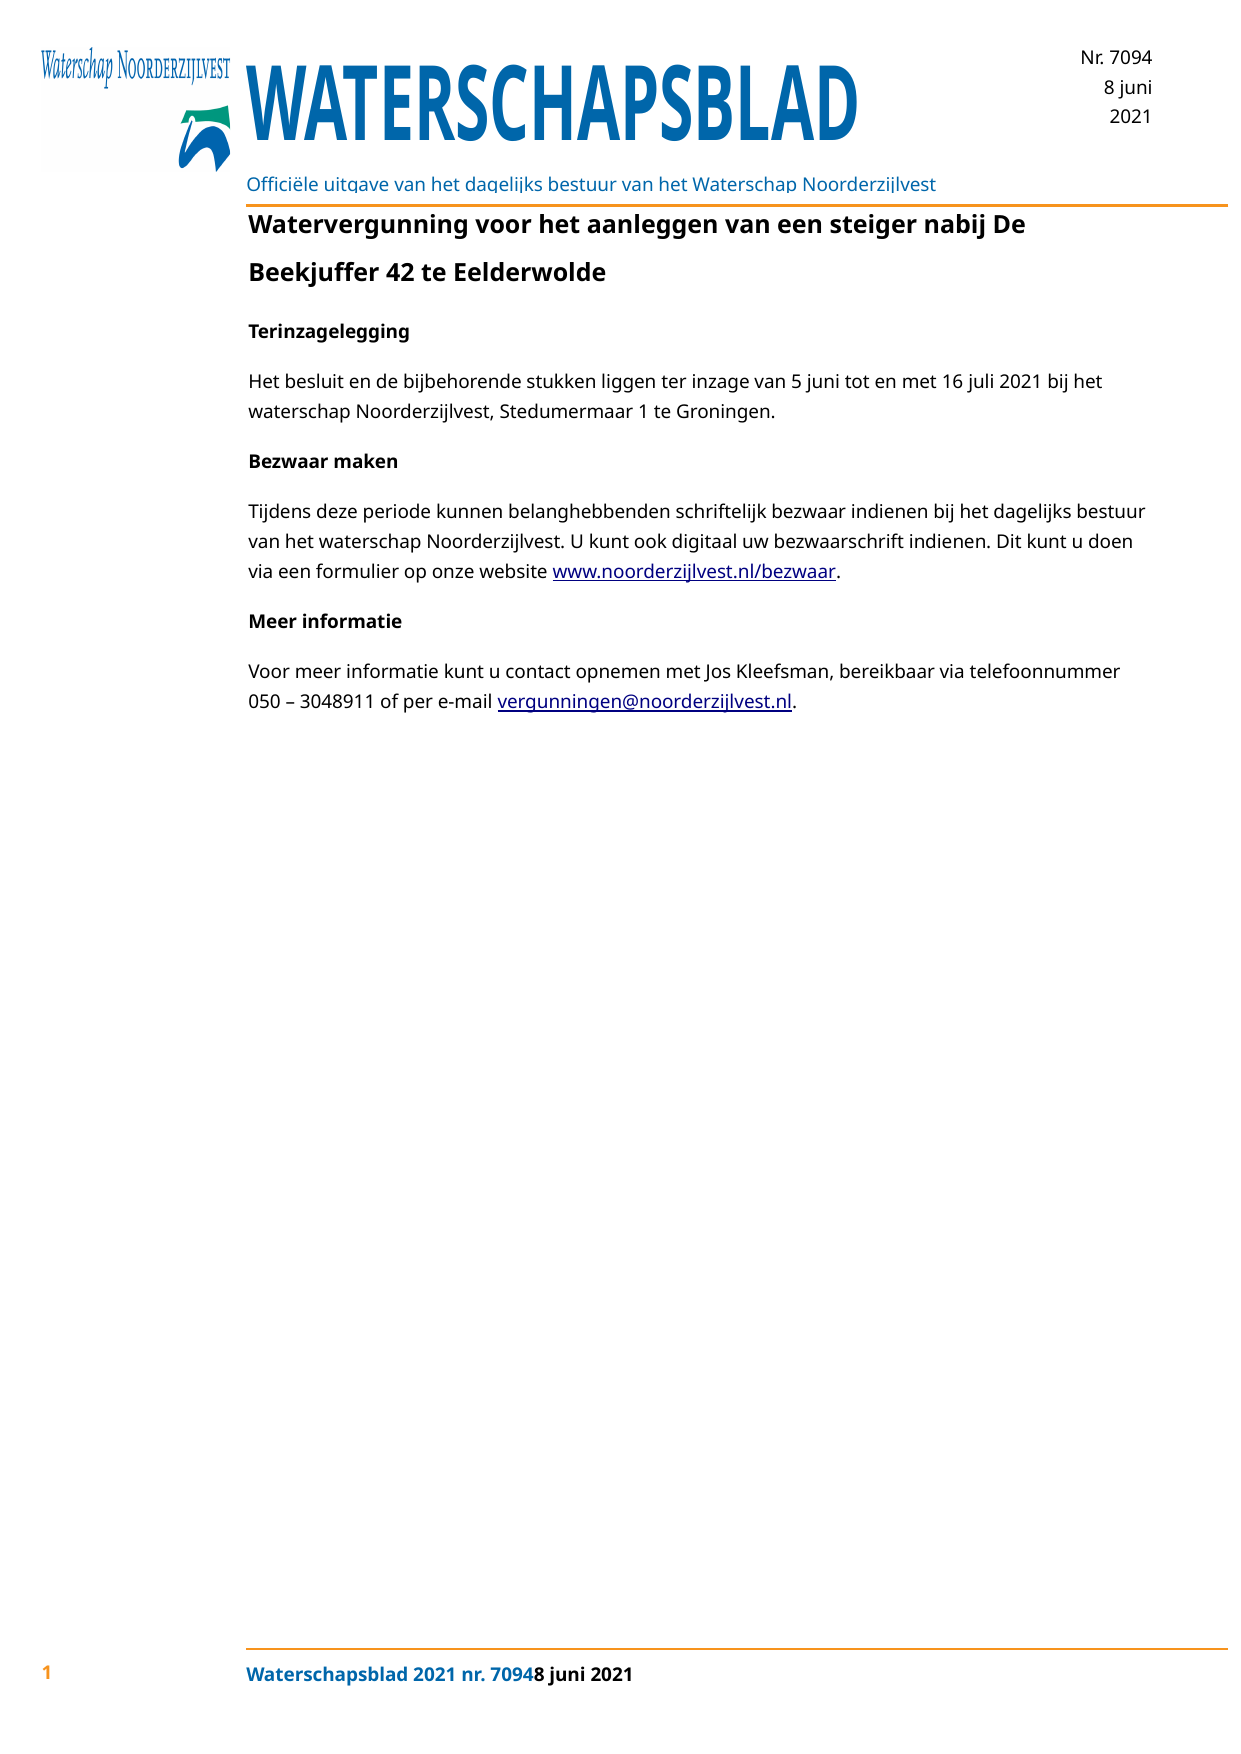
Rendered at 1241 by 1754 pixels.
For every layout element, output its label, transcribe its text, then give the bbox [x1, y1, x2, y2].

text Tijdens deze periode kunnen belanghebbenden schriftelijk bezwaar indienen bij het dagelijks bestuur van het waterschap Noorderzijlvest. U kunt ook digitaal uw bezwaarschrift indienen. Dit kunt u doen via een formulier op onze website www.noorderzijlvest.nl/bezwaar. [248, 499, 1152, 584]
text Voor meer informatie kunt u contact opnemen met Jos Kleefsman, bereikbaar via telefoonnummer 050 – 3048911 of per e-mail vergunningen@noorderzijlvest.nl. [248, 659, 1152, 714]
text Bezwaar maken [248, 448, 1152, 474]
text Terinzagelegging [248, 318, 1152, 344]
text Watervergunning voor het aanleggen van een steiger nabij De Beekjuffer 42 te Eelderwolde [248, 207, 1152, 288]
picture [41, 47, 231, 172]
text Het besluit en de bijbehorende stukken liggen ter inzage van 5 juni tot en met 16 juli 2021 bij het waterschap Noorderzijlvest, Stedumermaar 1 te Groningen. [248, 368, 1152, 424]
text Meer informatie [248, 608, 1152, 634]
